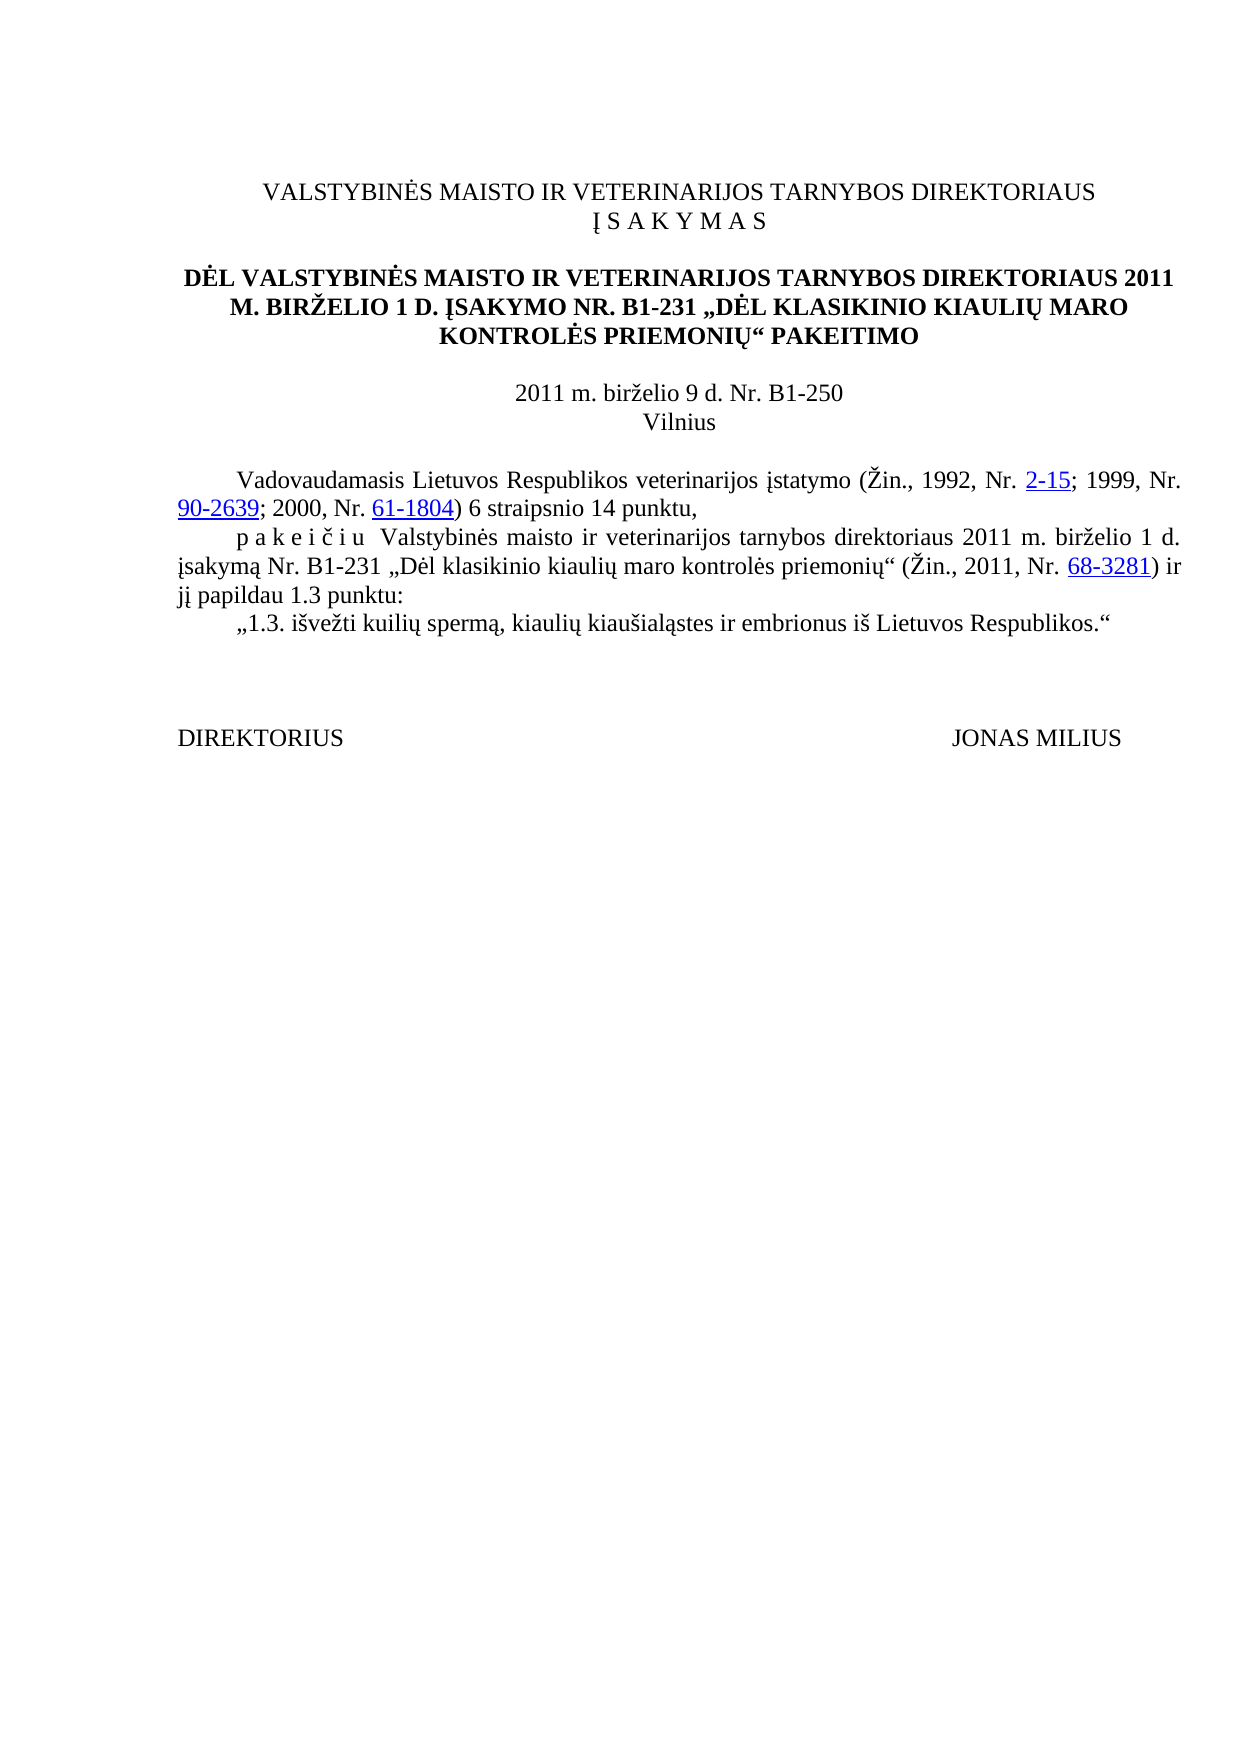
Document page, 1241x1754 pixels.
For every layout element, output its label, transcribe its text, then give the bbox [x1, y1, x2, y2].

text Vadovaudamasis Lietuvos Respublikos veterinarijos įstatymo (Žin., 1992, Nr. 2-15; 1999, Nr. 90-2639; 2000, Nr. 61-1804) 6 straipsnio 14 punktu, [177, 465, 1181, 522]
text 2011 m. birželio 9 d. Nr. B1-250 [177, 378, 1181, 407]
text Direktorius Jonas Milius [177, 723, 1181, 752]
text pakeičiu Valstybinės maisto ir veterinarijos tarnybos direktoriaus 2011 m. birželio 1 d. įsakymą Nr. B1-231 „Dėl klasikinio kiaulių maro kontrolės priemonių“ (Žin., 2011, Nr. 68-3281) ir jį papildau 1.3 punktu: [177, 522, 1181, 608]
text VALSTYBINĖS MAISTO IR VETERINARIJOS TARNYBOS DIREKTORIAUS [177, 177, 1181, 206]
text „1.3. išvežti kuilių spermą, kiaulių kiaušialąstes ir embrionus iš Lietuvos Respublikos.“ [177, 608, 1181, 637]
text DĖL VALSTYBINĖS MAISTO IR VETERINARIJOS TARNYBOS DIREKTORIAUS 2011 M. BIRŽELIO 1 D. ĮSAKYMO Nr. B1-231 „DĖL KLASIKINIO KIAULIŲ MARO KONTROLĖS PRIEMONIŲ“ PAKEITIMO [177, 263, 1181, 350]
text Vilnius [177, 407, 1181, 436]
text ĮSAKYMAS [177, 206, 1181, 235]
